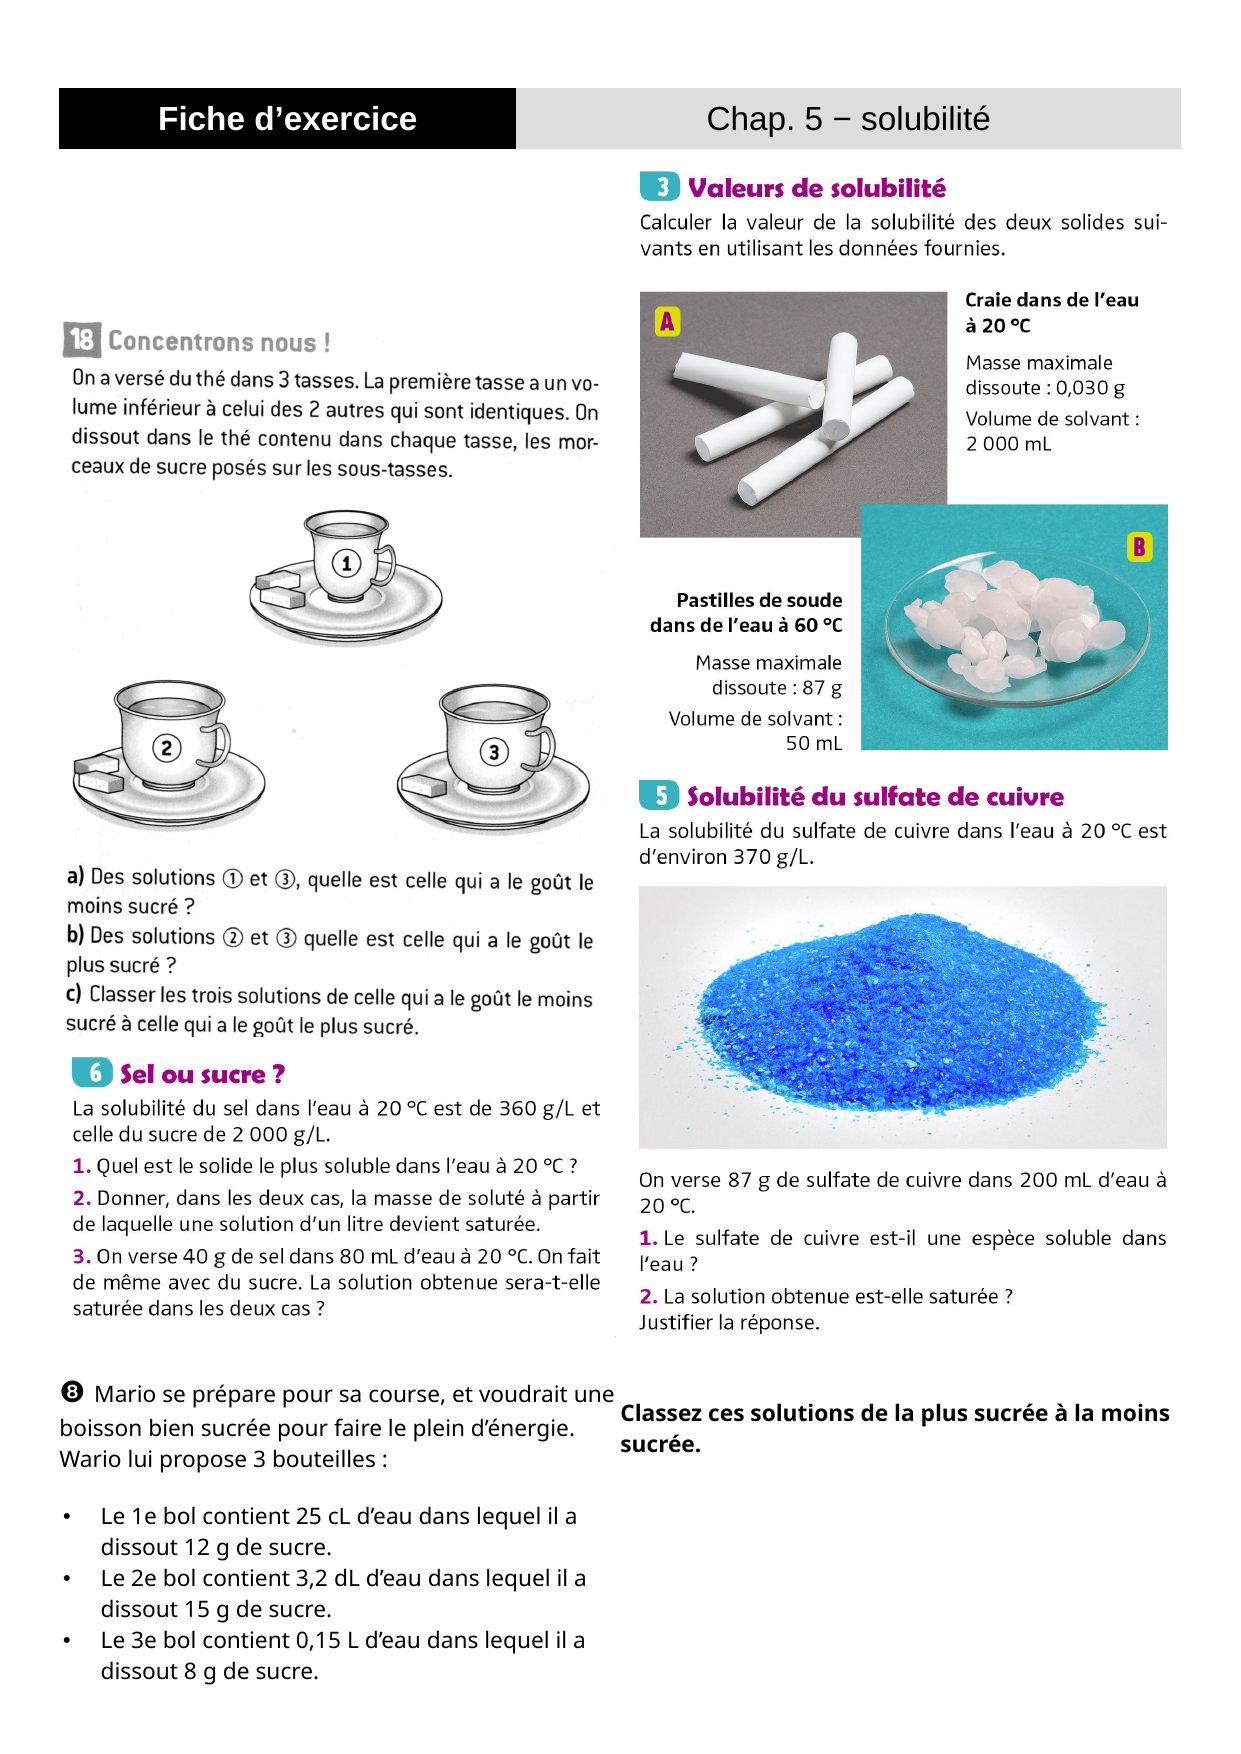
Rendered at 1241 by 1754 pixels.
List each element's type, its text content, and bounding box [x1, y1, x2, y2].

table_header Fiche d’exercice [59, 88, 516, 149]
text Classez ces solutions de la plus sucrée à la moins sucrée. [620, 1398, 1181, 1459]
list Le 3e bol contient 0,15 L d’eau dans lequel il a dissout 8 g de sucre. [63, 1624, 620, 1686]
table_header Chap. 5 − solubilité [516, 88, 1181, 149]
text ❽ Mario se prépare pour sa course, et voudrait une boisson bien sucrée pour faire le plein d’énergie. Wario lui propose 3 bouteilles : [59, 1367, 620, 1500]
list Le 1e bol contient 25 cL d’eau dans lequel il a dissout 12 g de sucre. [63, 1500, 620, 1562]
list Le 2e bol contient 3,2 dL d’eau dans lequel il a dissout 15 g de sucre. [63, 1562, 620, 1624]
picture [59, 166, 1182, 1338]
